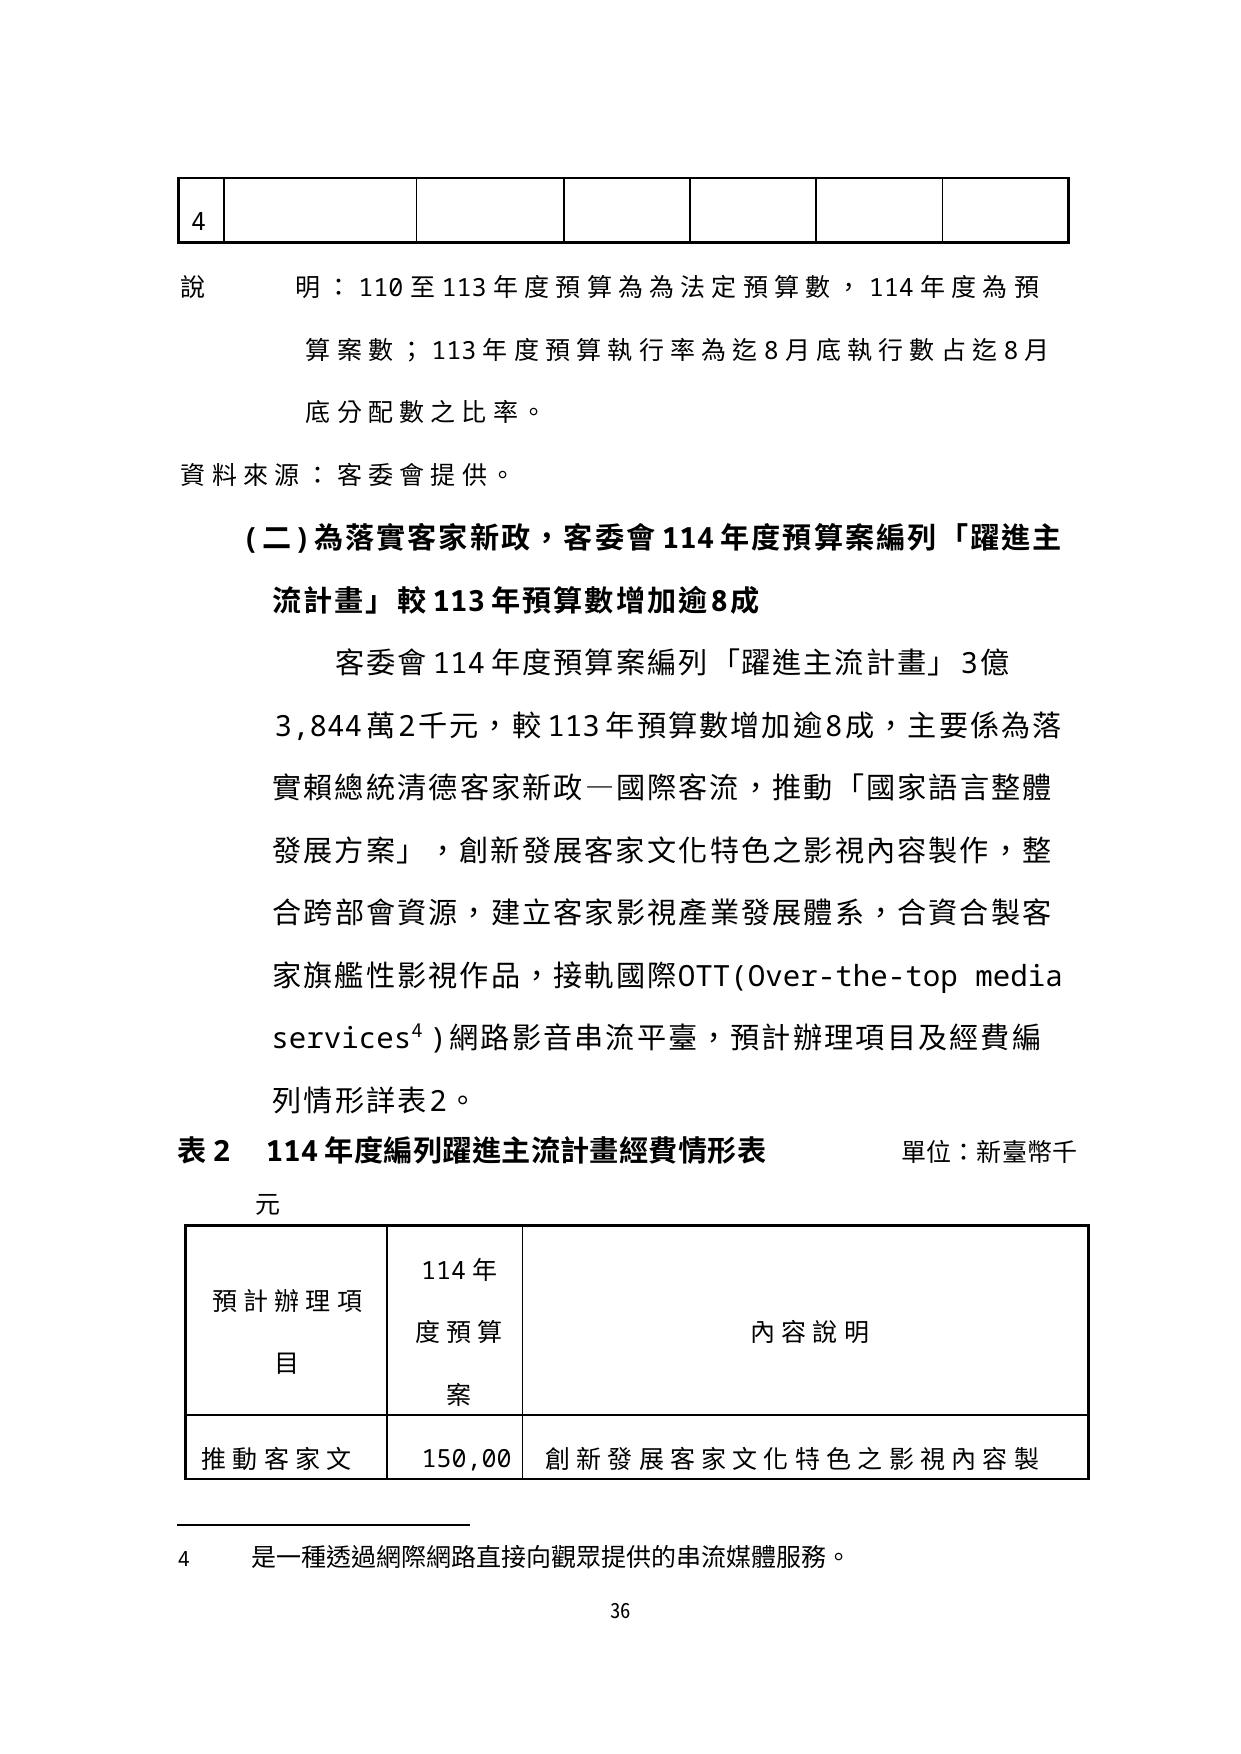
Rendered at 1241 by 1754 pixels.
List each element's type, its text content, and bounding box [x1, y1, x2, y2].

table_cell 150,00 [388, 1416, 522, 1478]
table_cell [691, 179, 815, 241]
table_header 內容說明 [523, 1227, 1087, 1414]
text 客委會114年度預算案編列「躍進主流計畫」3億3,844萬2千元，較113年預算數增加逾8成，主要係為落實賴總統清德客家新政—國際客流，推動「國家語言整體發展方案」，創新發展客家文化特色之影視內容製作，整合跨部會資源，建立客家影視產業發展體系，合資合製客家旗艦性影視作品，接軌國際OTT(Over-the-top media services)網路影音串流平臺，預計辦理項目及經費編列情形詳表2。 [266, 619, 1063, 1119]
table_header 預計辦理項目 [187, 1227, 386, 1414]
text (二)為落實客家新政，客委會114年度預算案編列「躍進主流計畫」較113年預算數增加逾8成 [236, 494, 1063, 619]
table_cell [817, 179, 942, 241]
table_header 114年度預算案 [388, 1227, 522, 1414]
table_cell 4 [180, 179, 223, 241]
table_cell [225, 179, 416, 241]
text 表2 114年度編列躍進主流計畫經費情形表 單位：新臺幣千元 [177, 1119, 1078, 1223]
table_cell 創新發展客家文化特色之影視內容製 [523, 1416, 1087, 1478]
text 資料來源：客委會提供。 [174, 432, 1063, 494]
table_cell [565, 179, 689, 241]
text 說 明：110至113年度預算為為法定預算數，114年度為預算案數；113年度預算執行率為迄8月底執行數占迄8月底分配數之比率。 [175, 244, 1063, 432]
table_cell [417, 179, 563, 241]
table_cell [943, 179, 1067, 241]
text 是一種透過網際網路直接向觀眾提供的串流媒體服務。 [177, 1525, 1063, 1577]
table_cell 推動客家文 [187, 1416, 386, 1478]
